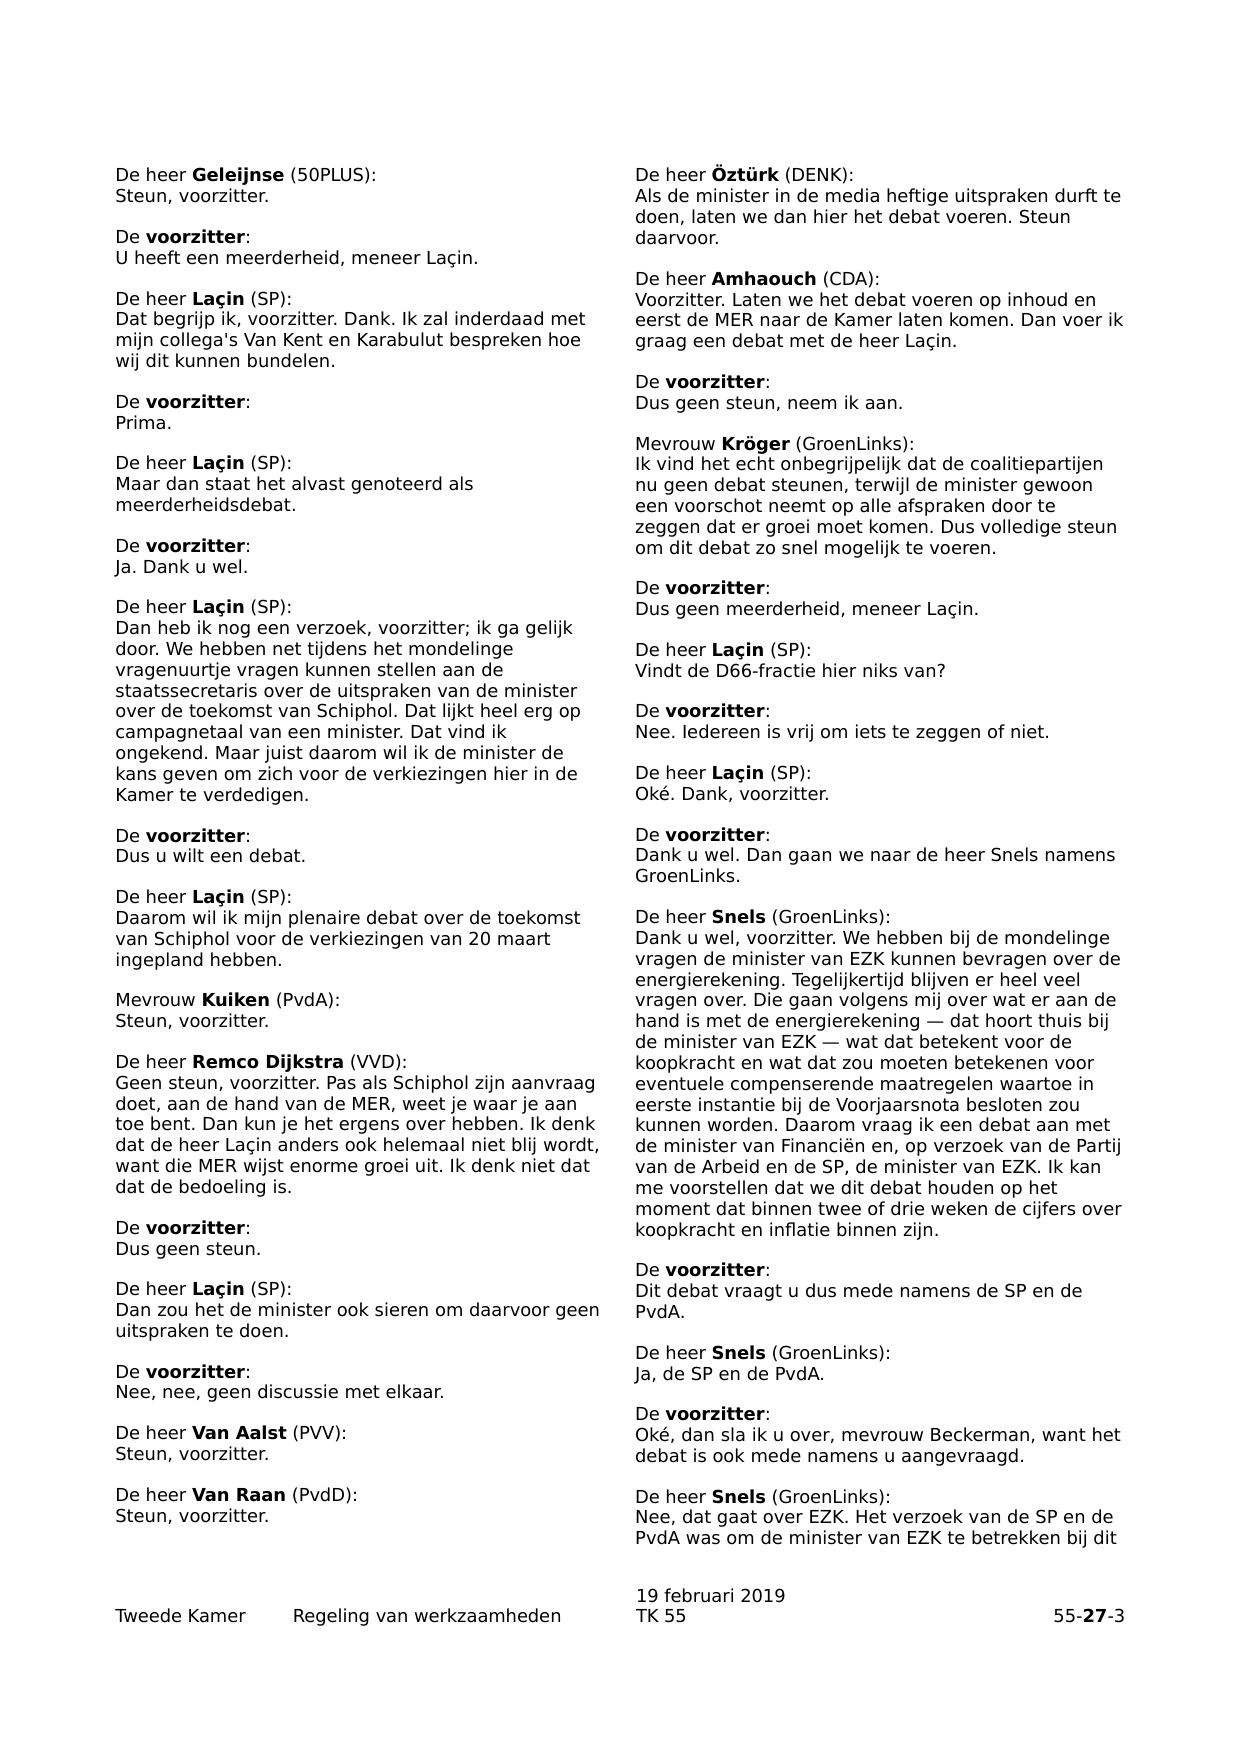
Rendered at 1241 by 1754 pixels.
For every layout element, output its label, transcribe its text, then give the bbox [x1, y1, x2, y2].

text De voorzitter: [635, 372, 1125, 392]
text Steun, voorzitter. [115, 1011, 605, 1032]
text De heer Laçin (SP): [635, 763, 1125, 784]
text De heer Snels (GroenLinks): [635, 1486, 1125, 1507]
text Nee, nee, geen discussie met elkaar. [115, 1382, 605, 1403]
text Nee, dat gaat over EZK. Het verzoek van de SP en de PvdA was om de minister van EZK te betrekken bij dit [635, 1507, 1125, 1549]
text Dat begrijp ik, voorzitter. Dank. Ik zal inderdaad met mijn collega's Van Kent en Karabulut bespreken hoe wij dit kunnen bundelen. [115, 309, 605, 372]
text Dit debat vraagt u dus mede namens de SP en de PvdA. [635, 1281, 1125, 1322]
text De heer Van Raan (PvdD): [115, 1484, 605, 1505]
text Steun, voorzitter. [115, 1444, 605, 1464]
text De voorzitter: [115, 825, 605, 846]
text Dus geen meerderheid, meneer Laçin. [635, 599, 1125, 620]
text De voorzitter: [115, 227, 605, 248]
text Ja. Dank u wel. [115, 556, 605, 577]
text Dan heb ik nog een verzoek, voorzitter; ik ga gelijk door. We hebben net tijdens het mondelinge vragenuurtje vragen kunnen stellen aan de staatssecretaris over de uitspraken van de minister over de toekomst van Schiphol. Dat lijkt heel erg op campagnetaal van een minister. Dat vind ik ongekend. Maar juist daarom wil ik de minister de kans geven om zich voor de verkiezingen hier in de Kamer te verdedigen. [115, 618, 605, 805]
text De heer Öztürk (DENK): [635, 165, 1125, 186]
text De voorzitter: [115, 392, 605, 412]
text De voorzitter: [635, 824, 1125, 845]
text Prima. [115, 412, 605, 433]
text De voorzitter: [115, 536, 605, 556]
text Maar dan staat het alvast genoteerd als meerderheidsdebat. [115, 474, 605, 516]
text Mevrouw Kuiken (PvdA): [115, 990, 605, 1011]
text De voorzitter: [635, 1260, 1125, 1281]
text Ja, de SP en de PvdA. [635, 1363, 1125, 1384]
text De heer Laçin (SP): [115, 887, 605, 908]
text De heer Geleijnse (50PLUS): [115, 165, 605, 186]
text Steun, voorzitter. [115, 186, 605, 207]
text Daarom wil ik mijn plenaire debat over de toekomst van Schiphol voor de verkiezingen van 20 maart ingepland hebben. [115, 908, 605, 970]
text Steun, voorzitter. [115, 1505, 605, 1526]
text Dus geen steun. [115, 1238, 605, 1259]
text Geen steun, voorzitter. Pas als Schiphol zijn aanvraag doet, aan de hand van de MER, weet je waar je aan toe bent. Dan kun je het ergens over hebben. Ik denk dat de heer Laçin anders ook helemaal niet blij wordt, want die MER wijst enorme groei uit. Ik denk niet dat dat de bedoeling is. [115, 1072, 605, 1197]
text Dus u wilt een debat. [115, 846, 605, 867]
text Nee. Iedereen is vrij om iets te zeggen of niet. [635, 722, 1125, 743]
text De heer Laçin (SP): [635, 640, 1125, 661]
text Dank u wel. Dan gaan we naar de heer Snels namens GroenLinks. [635, 845, 1125, 887]
text Dan zou het de minister ook sieren om daarvoor geen uitspraken te doen. [115, 1300, 605, 1341]
text Als de minister in de media heftige uitspraken durft te doen, laten we dan hier het debat voeren. Steun daarvoor. [635, 186, 1125, 248]
text De heer Amhaouch (CDA): [635, 268, 1125, 289]
text Oké, dan sla ik u over, mevrouw Beckerman, want het debat is ook mede namens u aangevraagd. [635, 1425, 1125, 1466]
text De heer Laçin (SP): [115, 1279, 605, 1300]
text De voorzitter: [635, 578, 1125, 599]
text De heer Van Aalst (PVV): [115, 1423, 605, 1444]
text De heer Laçin (SP): [115, 597, 605, 618]
text Oké. Dank, voorzitter. [635, 784, 1125, 804]
text Ik vind het echt onbegrijpelijk dat de coalitiepartijen nu geen debat steunen, terwijl de minister gewoon een voorschot neemt op alle afspraken door te zeggen dat er groei moet komen. Dus volledige steun om dit debat zo snel mogelijk te voeren. [635, 454, 1125, 558]
text Vindt de D66-fractie hier niks van? [635, 661, 1125, 681]
text Mevrouw Kröger (GroenLinks): [635, 433, 1125, 454]
text De voorzitter: [635, 701, 1125, 722]
text De voorzitter: [635, 1404, 1125, 1425]
text U heeft een meerderheid, meneer Laçin. [115, 248, 605, 268]
text De voorzitter: [115, 1361, 605, 1382]
text Dank u wel, voorzitter. We hebben bij de mondelinge vragen de minister van EZK kunnen bevragen over de energierekening. Tegelijkertijd blijven er heel veel vragen over. Die gaan volgens mij over wat er aan de hand is met de energierekening — dat hoort thuis bij de minister van EZK — wat dat betekent voor de koopkracht en wat dat zou moeten betekenen voor eventuele compenserende maatregelen waartoe in eerste instantie bij de Voorjaarsnota besloten zou kunnen worden. Daarom vraag ik een debat aan met de minister van Financiën en, op verzoek van de Partij van de Arbeid en de SP, de minister van EZK. Ik kan me voorstellen dat we dit debat houden op het moment dat binnen twee of drie weken de cijfers over koopkracht en inflatie binnen zijn. [635, 928, 1125, 1240]
text De heer Snels (GroenLinks): [635, 1342, 1125, 1363]
text Voorzitter. Laten we het debat voeren op inhoud en eerst de MER naar de Kamer laten komen. Dan voer ik graag een debat met de heer Laçin. [635, 289, 1125, 352]
text De heer Laçin (SP): [115, 288, 605, 309]
text De heer Remco Dijkstra (VVD): [115, 1052, 605, 1072]
text De voorzitter: [115, 1217, 605, 1238]
text Dus geen steun, neem ik aan. [635, 392, 1125, 413]
text De heer Snels (GroenLinks): [635, 907, 1125, 928]
text De heer Laçin (SP): [115, 453, 605, 474]
